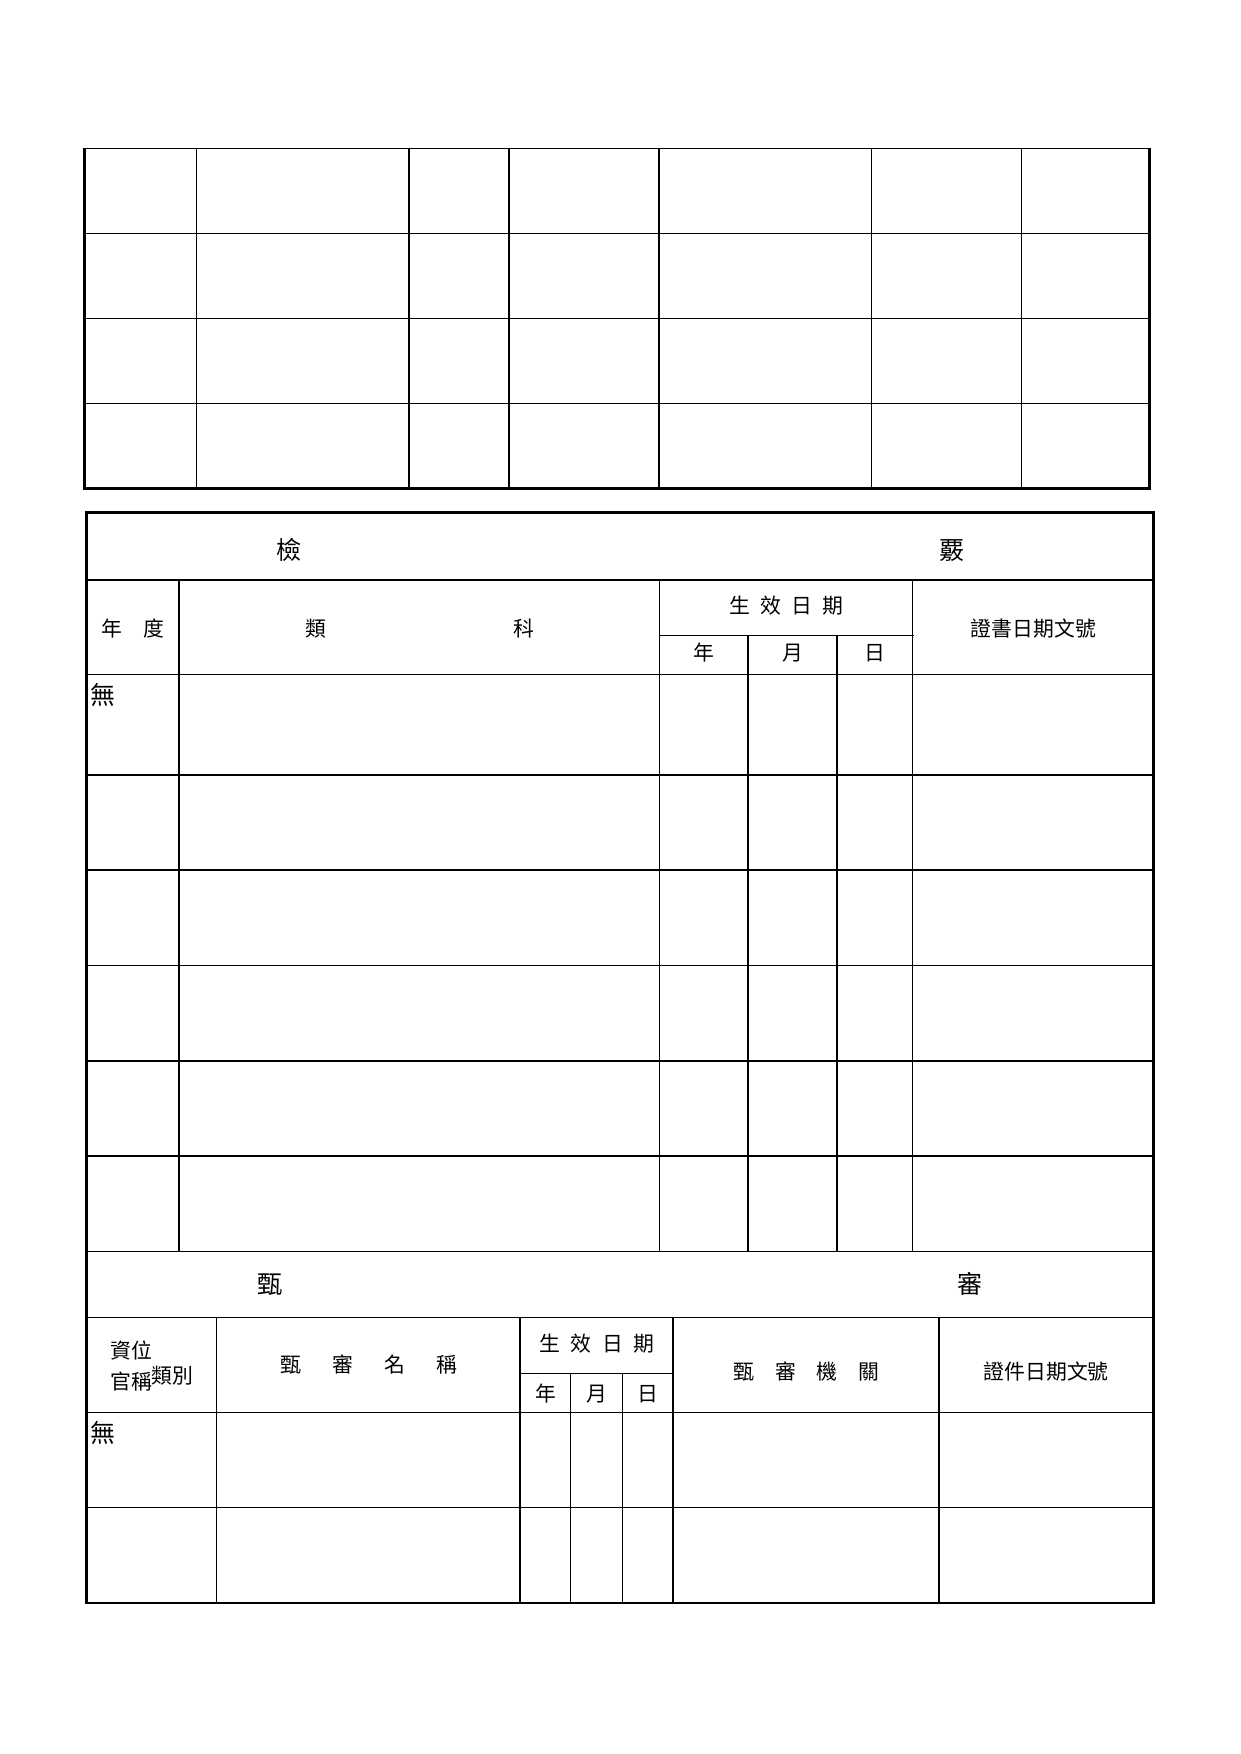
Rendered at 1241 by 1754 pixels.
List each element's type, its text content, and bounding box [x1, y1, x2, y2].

table_header 檢 覈 [88, 514, 1152, 579]
table_cell 年 [660, 636, 747, 674]
table_cell [510, 404, 658, 487]
table_cell [410, 319, 508, 402]
table_cell [660, 675, 747, 774]
table_cell [88, 776, 178, 869]
table_cell [68, 965, 85, 1060]
table_cell [197, 319, 408, 402]
table_cell [872, 319, 1021, 402]
table_cell [1022, 234, 1148, 317]
table_cell [913, 871, 1152, 965]
table_cell [872, 234, 1021, 317]
table_cell 無 [88, 1413, 216, 1507]
table_cell [1022, 319, 1148, 402]
table_cell [660, 871, 747, 965]
table_cell 類 科 [180, 581, 659, 674]
table_cell [660, 1062, 747, 1155]
table_cell [623, 1413, 672, 1507]
table_cell [510, 149, 658, 233]
table_cell [749, 1157, 836, 1251]
table_cell 月 [749, 636, 836, 674]
table_cell [197, 234, 408, 317]
table_cell [180, 871, 659, 965]
table_cell [660, 1157, 747, 1251]
table_cell [660, 404, 871, 487]
table_cell [410, 404, 508, 487]
table_cell 甄 審 名 稱 [217, 1318, 519, 1412]
table_cell 月 [571, 1374, 622, 1412]
table_cell [197, 404, 408, 487]
table_cell [86, 404, 196, 487]
table_cell [521, 1508, 570, 1602]
table_cell 日 [838, 636, 912, 674]
table_cell [88, 966, 178, 1060]
table_cell [410, 149, 508, 233]
table_cell [913, 1157, 1152, 1251]
table_cell [180, 966, 659, 1060]
table_cell [571, 1508, 622, 1602]
table_cell [68, 1373, 85, 1412]
table_cell [660, 966, 747, 1060]
table_cell [86, 319, 196, 402]
table_cell [872, 404, 1021, 487]
table_cell 生 效 日 期 [521, 1318, 672, 1372]
table_cell [838, 871, 912, 965]
table_cell [913, 675, 1152, 774]
table_cell [838, 675, 912, 774]
table_cell [88, 1508, 216, 1602]
table_cell [68, 1060, 85, 1155]
table_cell [749, 871, 836, 965]
table_cell [571, 1413, 622, 1507]
table_cell 日 [623, 1374, 672, 1412]
table_cell [1022, 149, 1148, 233]
table_cell [838, 1157, 912, 1251]
table_cell [749, 1062, 836, 1155]
table_cell 資位官稱類別 [88, 1318, 216, 1412]
table_cell 證件日期文號 [940, 1318, 1152, 1412]
table_cell [68, 774, 85, 869]
table_cell [872, 149, 1021, 233]
table_cell [180, 675, 659, 774]
table_cell [68, 1317, 85, 1372]
table_cell 甄 審 [88, 1252, 1152, 1317]
table_cell [68, 869, 85, 965]
table_cell [68, 1155, 85, 1251]
table_cell 證書日期文號 [913, 581, 1152, 674]
table_cell [510, 234, 658, 317]
table_cell [913, 776, 1152, 869]
table_cell [86, 149, 196, 233]
table_cell [674, 1508, 938, 1602]
table_cell [86, 234, 196, 317]
table_cell [749, 776, 836, 869]
table_cell [913, 966, 1152, 1060]
table_cell [68, 1412, 85, 1507]
table_cell [510, 319, 658, 402]
table_cell 無 [88, 675, 178, 774]
table_cell [68, 674, 85, 774]
table_cell 年 [521, 1374, 570, 1412]
table_cell [660, 319, 871, 402]
table_cell [88, 1157, 178, 1251]
table_cell [217, 1508, 519, 1602]
table_cell [88, 871, 178, 965]
table_cell [913, 1062, 1152, 1155]
table_cell 甄 審 機 關 [674, 1318, 938, 1412]
table_cell [68, 1251, 85, 1317]
table_cell [217, 1413, 519, 1507]
table_cell [838, 966, 912, 1060]
table_cell 生 效 日 期 [660, 581, 912, 635]
table_cell [660, 776, 747, 869]
table_cell [521, 1413, 570, 1507]
table_cell [623, 1508, 672, 1602]
table_cell 年 度 [88, 581, 178, 674]
table_cell [68, 635, 85, 674]
table_cell [68, 1507, 85, 1602]
table_cell [410, 234, 508, 317]
table_cell [197, 149, 408, 233]
table_cell [180, 776, 659, 869]
table_cell [180, 1157, 659, 1251]
table_cell [660, 234, 871, 317]
table_cell [940, 1413, 1152, 1507]
table_cell [940, 1508, 1152, 1602]
table_cell [88, 1062, 178, 1155]
table_cell [838, 776, 912, 869]
table_cell [674, 1413, 938, 1507]
table_cell [749, 675, 836, 774]
table_cell [1022, 404, 1148, 487]
table_cell [660, 149, 871, 233]
table_cell [838, 1062, 912, 1155]
table_cell [749, 966, 836, 1060]
table_cell [180, 1062, 659, 1155]
table_cell [68, 579, 85, 635]
table_header [68, 511, 85, 579]
